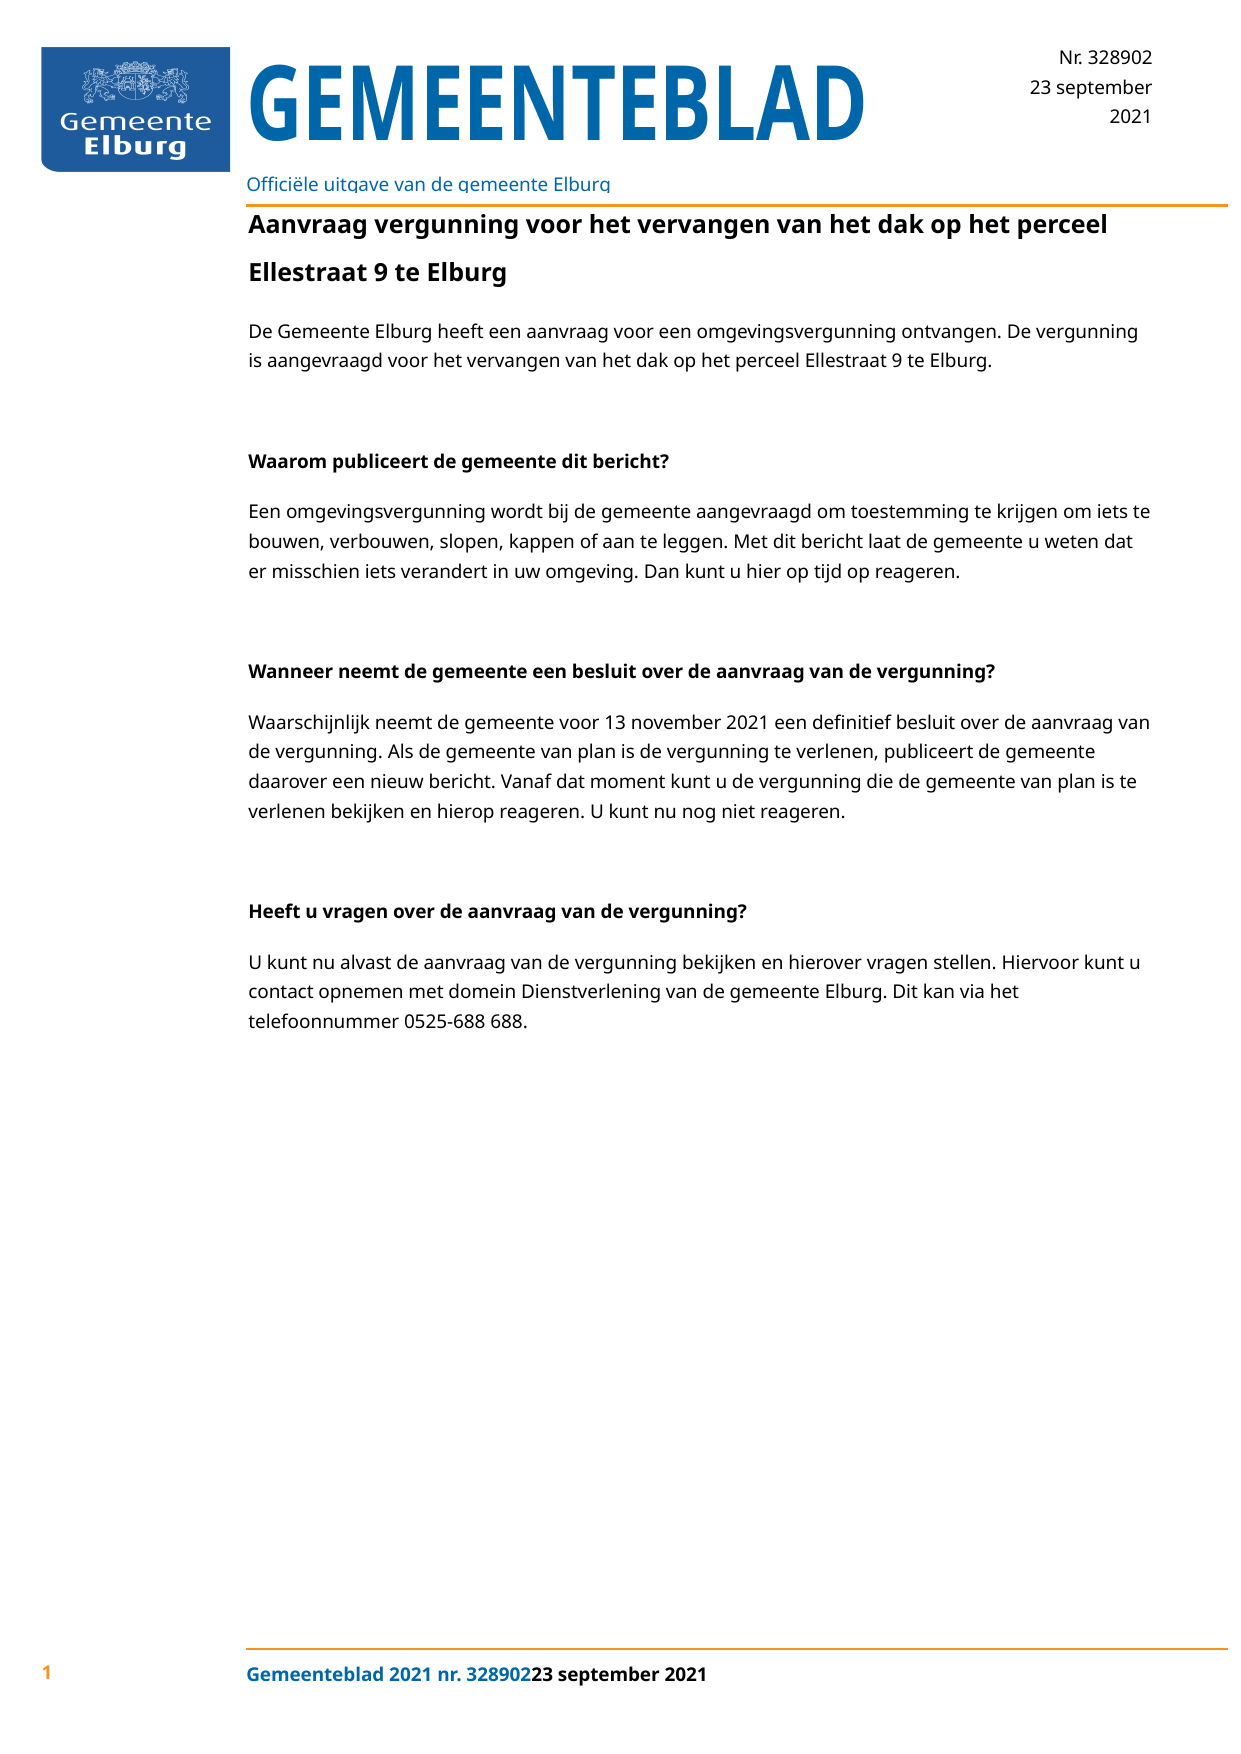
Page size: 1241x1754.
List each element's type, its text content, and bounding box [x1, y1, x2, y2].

picture [41, 47, 231, 172]
text Heeft u vragen over de aanvraag van de vergunning? [248, 899, 1152, 924]
text Waarom publiceert de gemeente dit bericht? [248, 448, 1152, 474]
text Aanvraag vergunning voor het vervangen van het dak op het perceel Ellestraat 9 te Elburg [248, 207, 1152, 288]
text Een omgevingsvergunning wordt bij de gemeente aangevraagd om toestemming te krijgen om iets te bouwen, verbouwen, slopen, kappen of aan te leggen. Met dit bericht laat de gemeente u weten dat er misschien iets verandert in uw omgeving. Dan kunt u hier op tijd op reageren. [248, 499, 1152, 584]
text Waarschijnlijk neemt de gemeente voor 13 november 2021 een definitief besluit over de aanvraag van de vergunning. Als de gemeente van plan is de vergunning te verlenen, publiceert de gemeente daarover een nieuw bericht. Vanaf dat moment kunt u de vergunning die de gemeente van plan is te verlenen bekijken en hierop reageren. U kunt nu nog niet reageren. [248, 709, 1152, 824]
text Wanneer neemt de gemeente een besluit over de aanvraag van de vergunning? [248, 659, 1152, 684]
text De Gemeente Elburg heeft een aanvraag voor een omgevingsvergunning ontvangen. De vergunning is aangevraagd voor het vervangen van het dak op het perceel Ellestraat 9 te Elburg. [248, 318, 1152, 373]
text U kunt nu alvast de aanvraag van de vergunning bekijken en hierover vragen stellen. Hiervoor kunt u contact opnemen met domein Dienstverlening van de gemeente Elburg. Dit kan via het telefoonnummer 0525-688 688. [248, 949, 1152, 1034]
